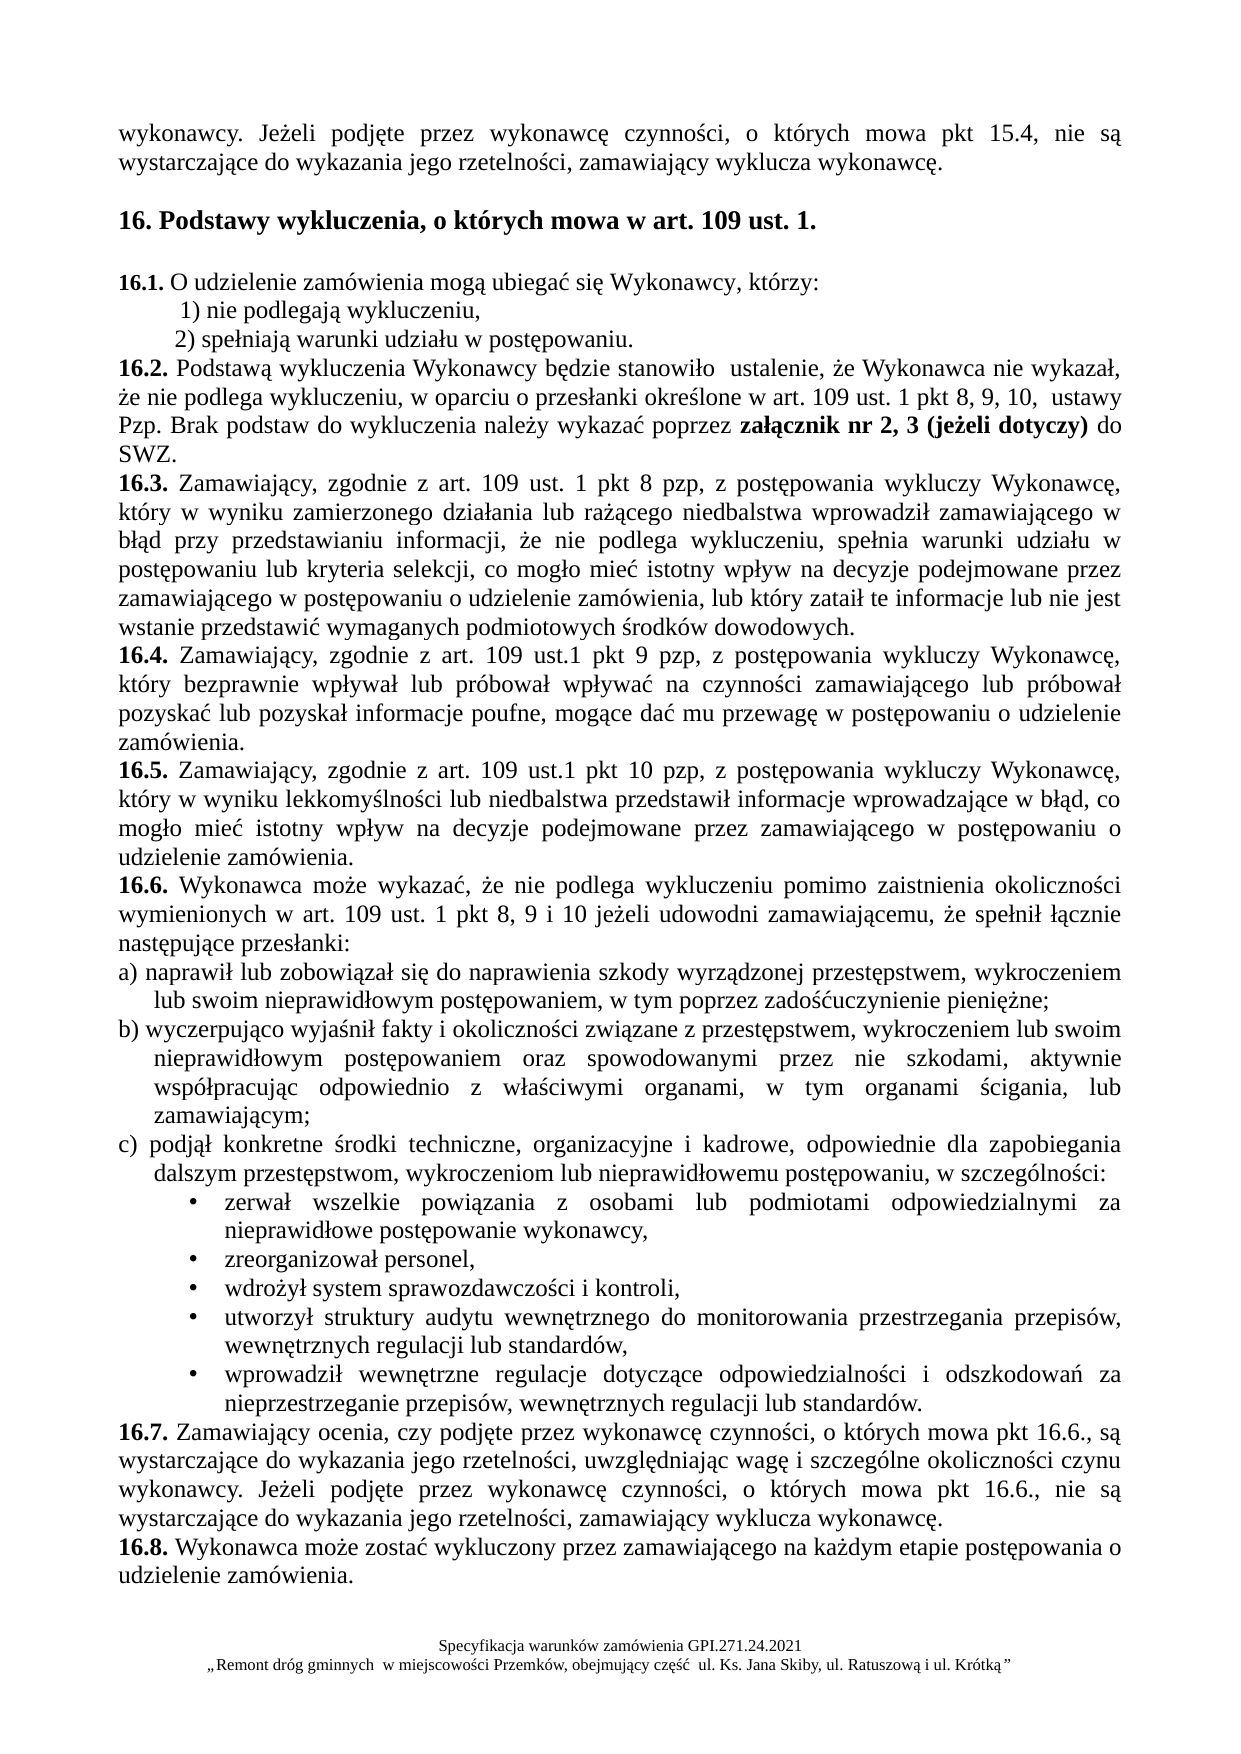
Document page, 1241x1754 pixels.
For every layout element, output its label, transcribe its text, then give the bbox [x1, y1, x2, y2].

text 16.5. Zamawiający, zgodnie z art. 109 ust.1 pkt 10 pzp, z postępowania wykluczy Wykonawcę, który w wyniku lekkomyślności lub niedbalstwa przedstawił informacje wprowadzające w błąd, co mogło mieć istotny wpływ na decyzje podejmowane przez zamawiającego w postępowaniu o udzielenie zamówienia. [118, 755, 1122, 870]
text b) wyczerpująco wyjaśnił fakty i okoliczności związane z przestępstwem, wykroczeniem lub swoim nieprawidłowym postępowaniem oraz spowodowanymi przez nie szkodami, aktywnie współpracując odpowiednio z właściwymi organami, w tym organami ścigania, lub zamawiającym; [118, 1014, 1122, 1129]
text 16.8. Wykonawca może zostać wykluczony przez zamawiającego na każdym etapie postępowania o udzielenie zamówienia. [118, 1532, 1122, 1589]
text c) podjął konkretne środki techniczne, organizacyjne i kadrowe, odpowiednie dla zapobiegania dalszym przestępstwom, wykroczeniom lub nieprawidłowemu postępowaniu, w szczególności: [118, 1129, 1122, 1187]
text 16.1. O udzielenie zamówienia mogą ubiegać się Wykonawcy, którzy: [118, 267, 1122, 295]
list wdrożył system sprawozdawczości i kontroli, [189, 1273, 1122, 1302]
list wprowadził wewnętrzne regulacje dotyczące odpowiedzialności i odszkodowań za nieprzestrzeganie przepisów, wewnętrznych regulacji lub standardów. [189, 1359, 1122, 1417]
text 16.4. Zamawiający, zgodnie z art. 109 ust.1 pkt 9 pzp, z postępowania wykluczy Wykonawcę, który bezprawnie wpływał lub próbował wpływać na czynności zamawiającego lub próbował pozyskać lub pozyskał informacje poufne, mogące dać mu przewagę w postępowaniu o udzielenie zamówienia. [118, 640, 1122, 755]
text 1) nie podlegają wykluczeniu, [142, 295, 1122, 324]
text 16. Podstawy wykluczenia, o których mowa w art. 109 ust. 1. [118, 204, 1122, 236]
text 16.6. Wykonawca może wykazać, że nie podlega wykluczeniu pomimo zaistnienia okoliczności wymienionych w art. 109 ust. 1 pkt 8, 9 i 10 jeżeli udowodni zamawiającemu, że spełnił łącznie następujące przesłanki: [118, 870, 1122, 957]
text wykonawcy. Jeżeli podjęte przez wykonawcę czynności, o których mowa pkt 15.4, nie są wystarczające do wykazania jego rzetelności, zamawiający wyklucza wykonawcę. [118, 118, 1122, 176]
list zreorganizował personel, [189, 1244, 1122, 1273]
text 2) spełniają warunki udziału w postępowaniu. [118, 324, 1122, 353]
list utworzył struktury audytu wewnętrznego do monitorowania przestrzegania przepisów, wewnętrznych regulacji lub standardów, [189, 1302, 1122, 1359]
text a) naprawił lub zobowiązał się do naprawienia szkody wyrządzonej przestępstwem, wykroczeniem lub swoim nieprawidłowym postępowaniem, w tym poprzez zadośćuczynienie pieniężne; [118, 957, 1122, 1014]
text 16.2. Podstawą wykluczenia Wykonawcy będzie stanowiło ustalenie, że Wykonawca nie wykazał, że nie podlega wykluczeniu, w oparciu o przesłanki określone w art. 109 ust. 1 pkt 8, 9, 10, ustawy Pzp. Brak podstaw do wykluczenia należy wykazać poprzez załącznik nr 2, 3 (jeżeli dotyczy) do SWZ. [118, 353, 1122, 468]
list zerwał wszelkie powiązania z osobami lub podmiotami odpowiedzialnymi za nieprawidłowe postępowanie wykonawcy, [189, 1187, 1122, 1244]
text 16.7. Zamawiający ocenia, czy podjęte przez wykonawcę czynności, o których mowa pkt 16.6., są wystarczające do wykazania jego rzetelności, uwzględniając wagę i szczególne okoliczności czynu wykonawcy. Jeżeli podjęte przez wykonawcę czynności, o których mowa pkt 16.6., nie są wystarczające do wykazania jego rzetelności, zamawiający wyklucza wykonawcę. [118, 1417, 1122, 1532]
text 16.3. Zamawiający, zgodnie z art. 109 ust. 1 pkt 8 pzp, z postępowania wykluczy Wykonawcę, który w wyniku zamierzonego działania lub rażącego niedbalstwa wprowadził zamawiającego w błąd przy przedstawianiu informacji, że nie podlega wykluczeniu, spełnia warunki udziału w postępowaniu lub kryteria selekcji, co mogło mieć istotny wpływ na decyzje podejmowane przez zamawiającego w postępowaniu o udzielenie zamówienia, lub który zataił te informacje lub nie jest wstanie przedstawić wymaganych podmiotowych środków dowodowych. [118, 468, 1122, 640]
